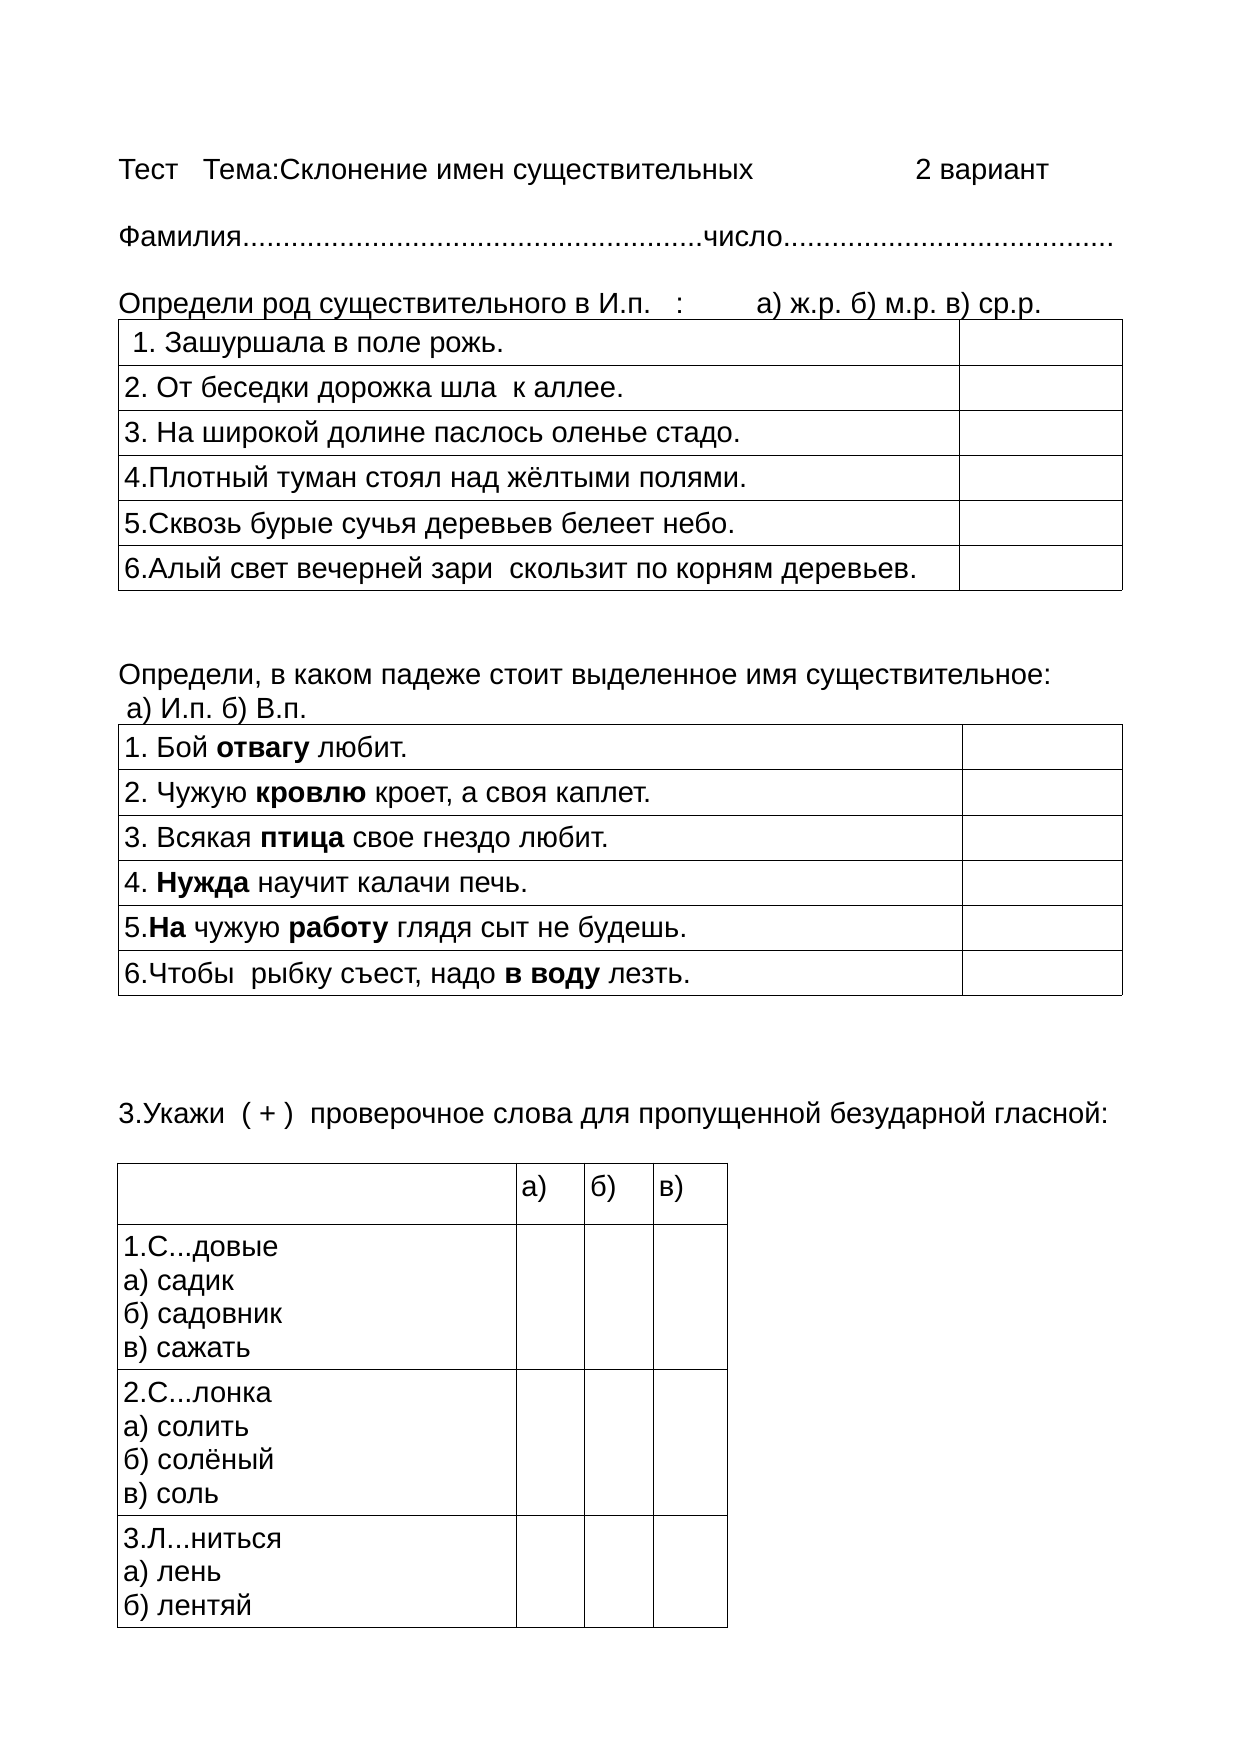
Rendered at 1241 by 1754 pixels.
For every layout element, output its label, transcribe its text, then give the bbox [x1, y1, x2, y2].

table_cell 3. Всякая птица свое гнездо любит. [119, 816, 962, 859]
table_header [960, 320, 1122, 364]
table_cell 2. Чужую кровлю кроет, а своя каплет. [119, 770, 962, 814]
table_header б) [585, 1164, 653, 1224]
table_cell 6.Чтобы рыбку съест, надо в воду лезть. [119, 951, 962, 995]
table_header [963, 725, 1122, 769]
table_cell 2.С...лонка а) солить б) солёный в) соль [118, 1370, 516, 1515]
table_cell [963, 816, 1122, 859]
table_cell [517, 1516, 584, 1627]
text а) И.п. б) В.п. [118, 691, 1122, 724]
text Определи, в каком падеже стоит выделенное имя существительное: [118, 657, 1122, 691]
text 3.Укажи ( + ) проверочное слова для пропущенной безударной гласной: [118, 1096, 1122, 1129]
table_header 1. Бой отвагу любит. [119, 725, 962, 769]
table_cell 5.На чужую работу глядя сыт не будешь. [119, 906, 962, 950]
table_cell 3. На широкой долине паслось оленье стадо. [119, 411, 959, 455]
table_cell [960, 366, 1122, 409]
table_header 1. Зашуршала в поле рожь. [119, 320, 959, 364]
table_cell [517, 1225, 584, 1369]
table_cell 6.Алый свет вечерней зари скользит по корням деревьев. [119, 546, 959, 590]
text Фамилия.........................................................число......................................... [118, 219, 1122, 252]
table_cell 1.С...довые а) садик б) садовник в) сажать [118, 1225, 516, 1369]
table_header а) [517, 1164, 584, 1224]
table_cell [960, 546, 1122, 590]
table_cell [960, 456, 1122, 500]
table_cell [963, 861, 1122, 905]
table_cell 4. Нужда научит калачи печь. [119, 861, 962, 905]
table_cell [517, 1370, 584, 1515]
table_cell [585, 1370, 653, 1515]
table_cell [963, 906, 1122, 950]
text Тест Тема:Склонение имен существительных 2 вариант [118, 152, 1122, 185]
table_cell 3.Л...ниться а) лень б) лентяй [118, 1516, 516, 1627]
table_cell [585, 1516, 653, 1627]
table_cell [960, 411, 1122, 455]
table_header в) [654, 1164, 727, 1224]
table_header [118, 1164, 516, 1224]
table_cell [654, 1370, 727, 1515]
table_cell [654, 1516, 727, 1627]
table_cell [585, 1225, 653, 1369]
table_cell [960, 501, 1122, 545]
table_cell 2. От беседки дорожка шла к аллее. [119, 366, 959, 409]
table_cell [654, 1225, 727, 1369]
table_cell [963, 951, 1122, 995]
text Определи род существительного в И.п. : а) ж.р. б) м.р. в) ср.р. [118, 286, 1122, 319]
table_cell [963, 770, 1122, 814]
table_cell 4.Плотный туман стоял над жёлтыми полями. [119, 456, 959, 500]
table_cell 5.Сквозь бурые сучья деревьев белеет небо. [119, 501, 959, 545]
